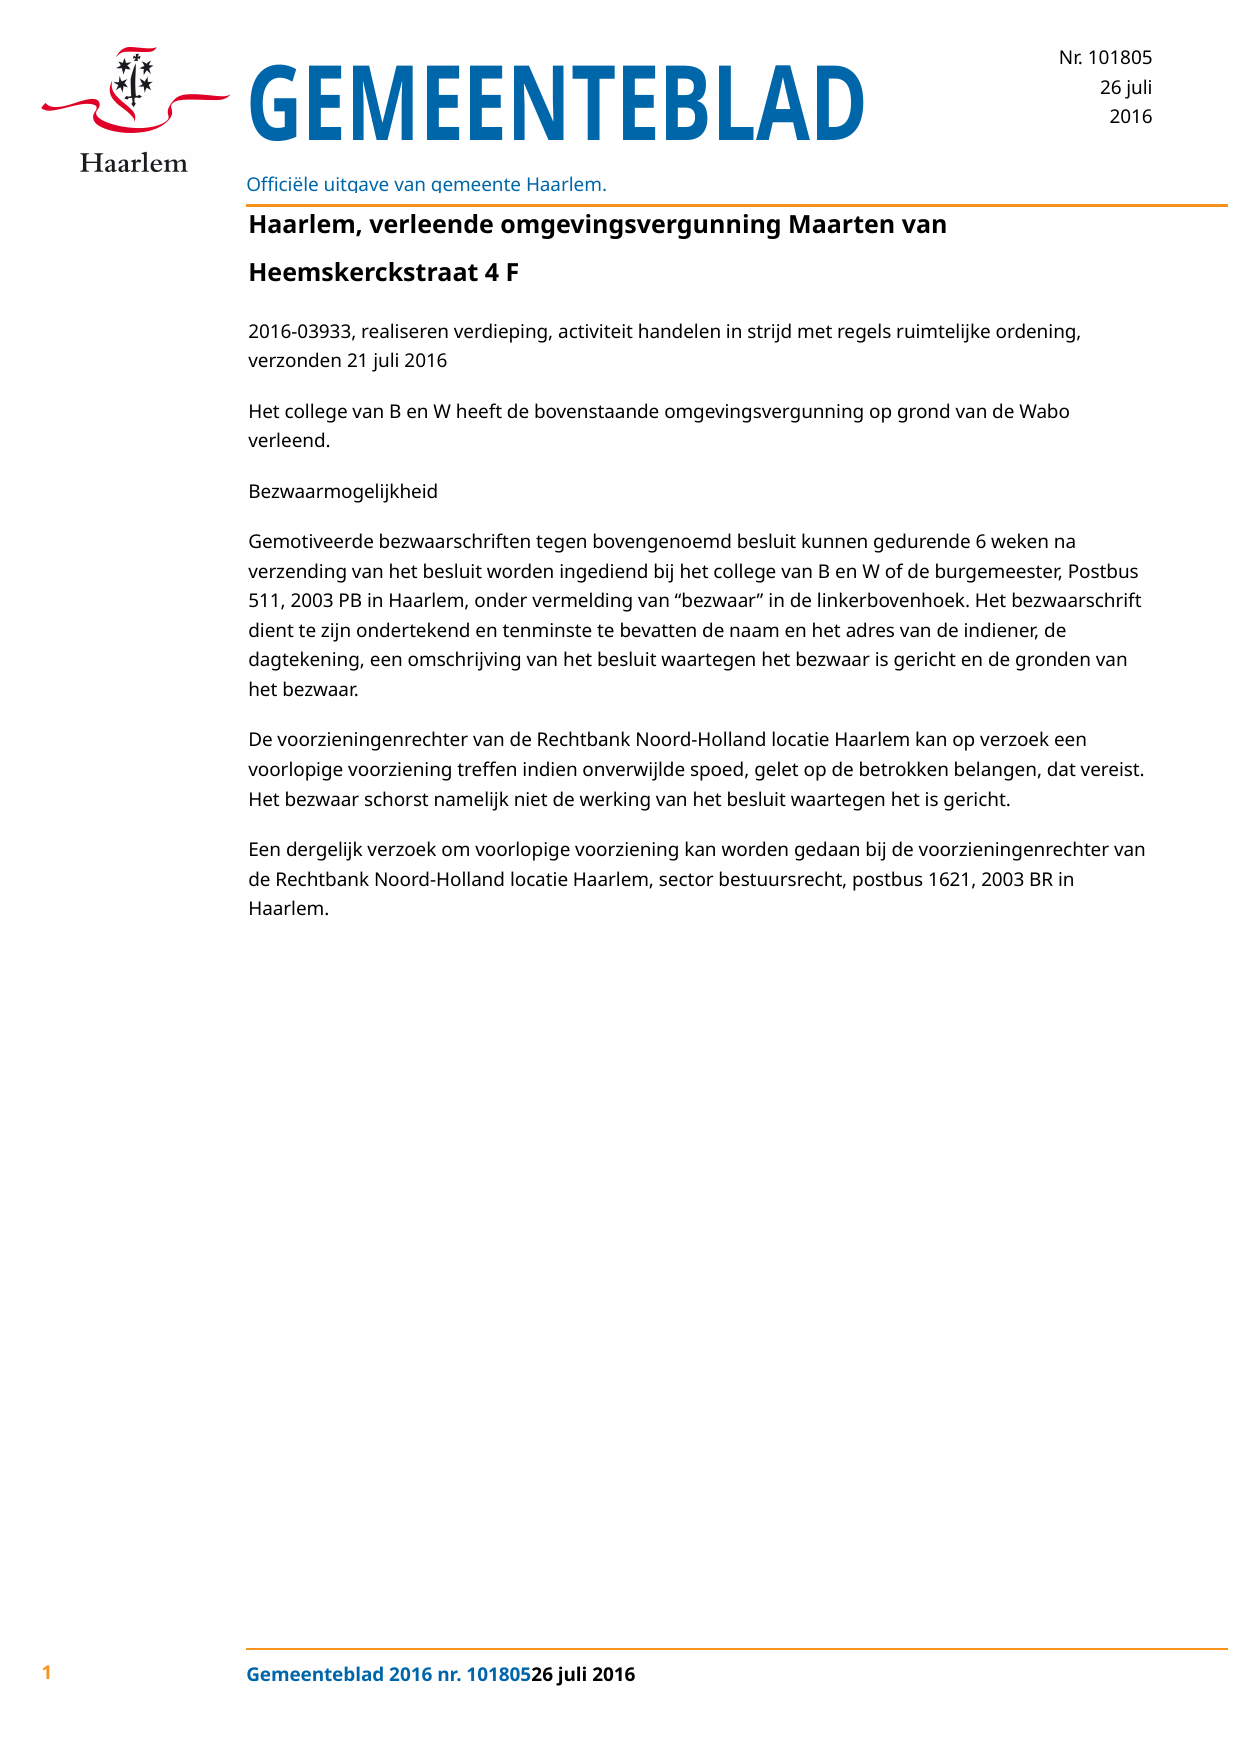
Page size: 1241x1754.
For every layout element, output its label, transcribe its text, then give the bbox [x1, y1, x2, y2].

text Gemotiveerde bezwaarschriften tegen bovengenoemd besluit kunnen gedurende 6 weken na verzending van het besluit worden ingediend bij het college van B en W of de burgemeester, Postbus 511, 2003 PB in Haarlem, onder vermelding van “bezwaar” in de linkerbovenhoek. Het bezwaarschrift dient te zijn ondertekend en tenminste te bevatten de naam en het adres van de indiener, de dagtekening, een omschrijving van het besluit waartegen het bezwaar is gericht en de gronden van het bezwaar. [248, 528, 1152, 702]
picture [41, 47, 231, 172]
text Een dergelijk verzoek om voorlopige voorziening kan worden gedaan bij de voorzieningenrechter van de Rechtbank Noord-Holland locatie Haarlem, sector bestuursrecht, postbus 1621, 2003 BR in Haarlem. [248, 836, 1152, 921]
text 2016-03933, realiseren verdieping, activiteit handelen in strijd met regels ruimtelijke ordening, verzonden 21 juli 2016 [248, 318, 1152, 373]
text Bezwaarmogelijkheid [248, 478, 1152, 504]
text Het college van B en W heeft de bovenstaande omgevingsvergunning op grond van de Wabo verleend. [248, 398, 1152, 453]
text Haarlem, verleende omgevingsvergunning Maarten van Heemskerckstraat 4 F [248, 207, 1152, 288]
text De voorzieningenrechter van de Rechtbank Noord-Holland locatie Haarlem kan op verzoek een voorlopige voorziening treffen indien onverwijlde spoed, gelet op de betrokken belangen, dat vereist. Het bezwaar schorst namelijk niet de werking van het besluit waartegen het is gericht. [248, 727, 1152, 812]
